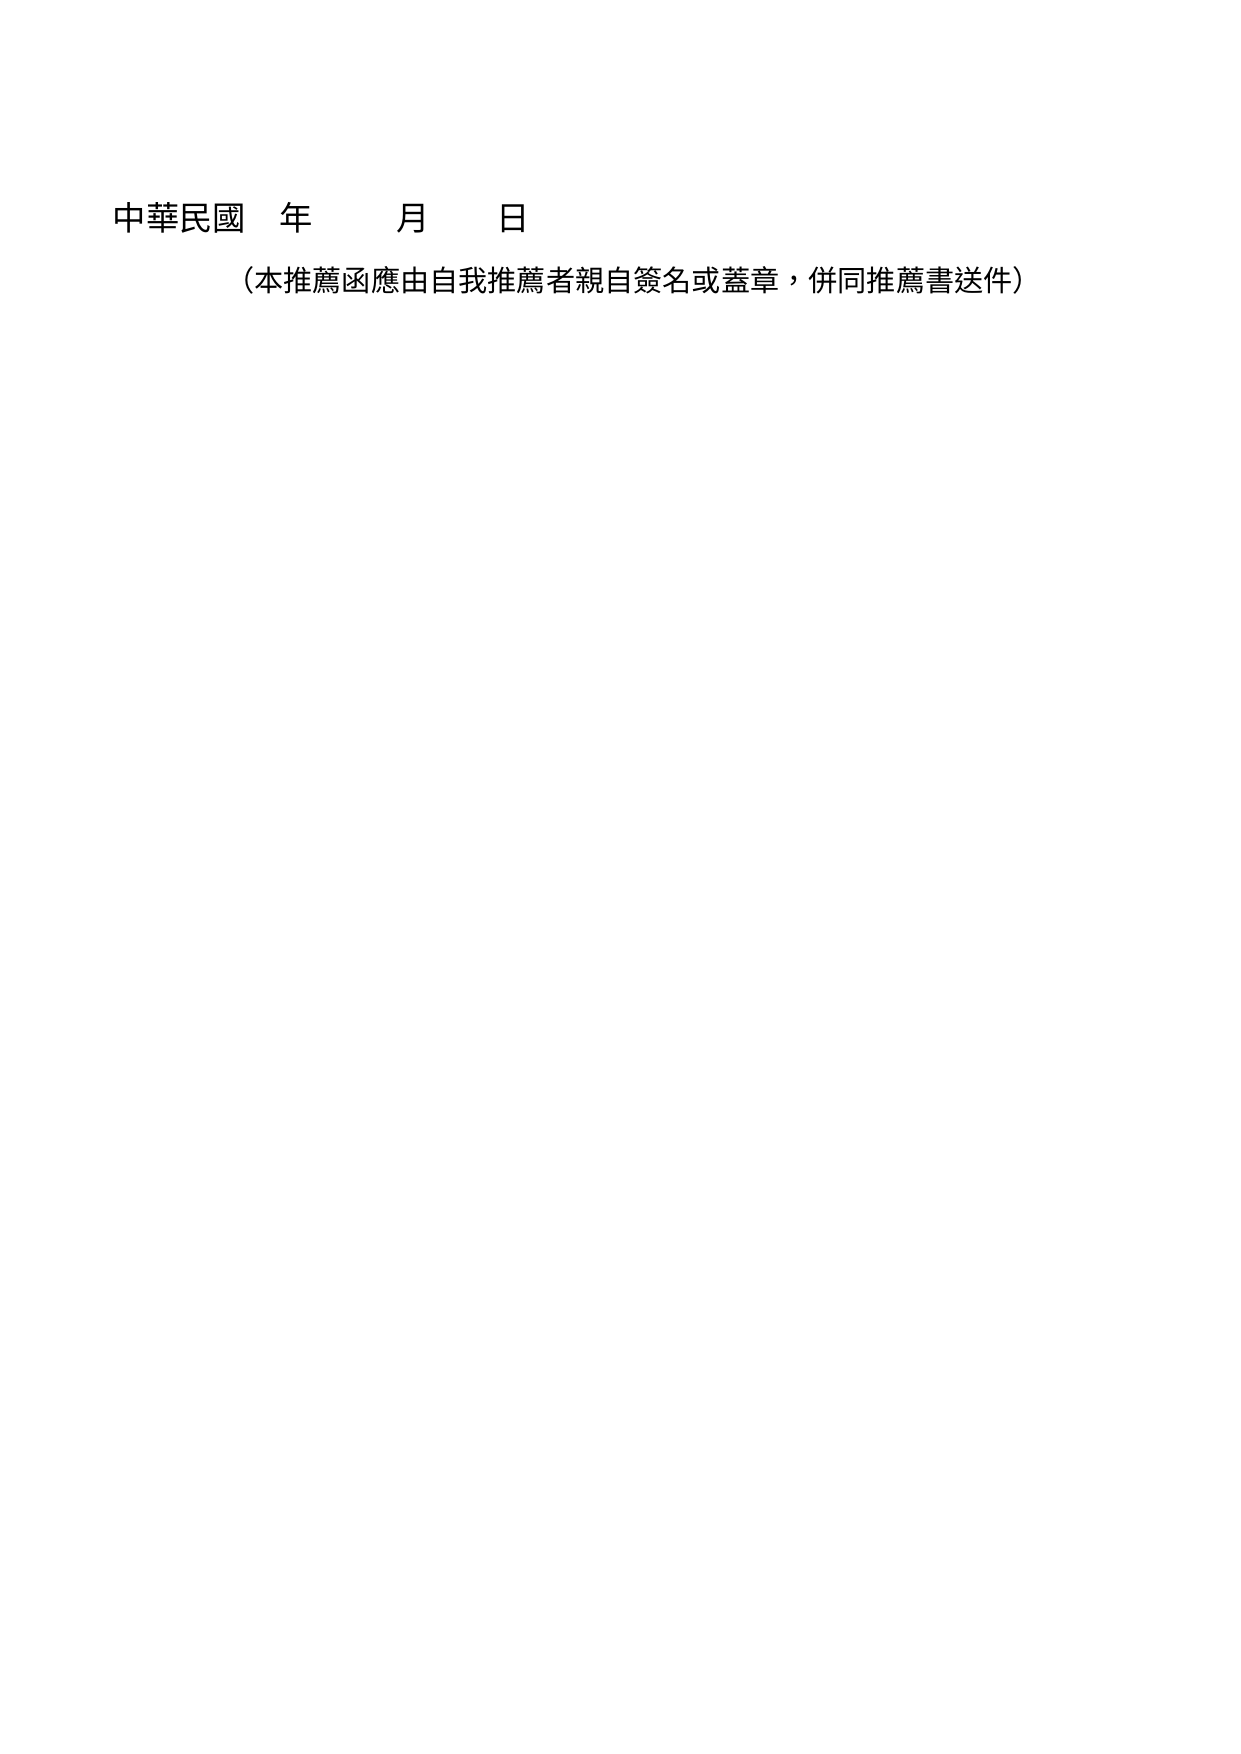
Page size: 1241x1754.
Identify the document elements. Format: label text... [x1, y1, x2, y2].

text （本推薦函應由自我推薦者親自簽名或蓋章，併同推薦書送件） [225, 237, 1128, 300]
text 中華民國 年 月 日 [112, 175, 1128, 237]
